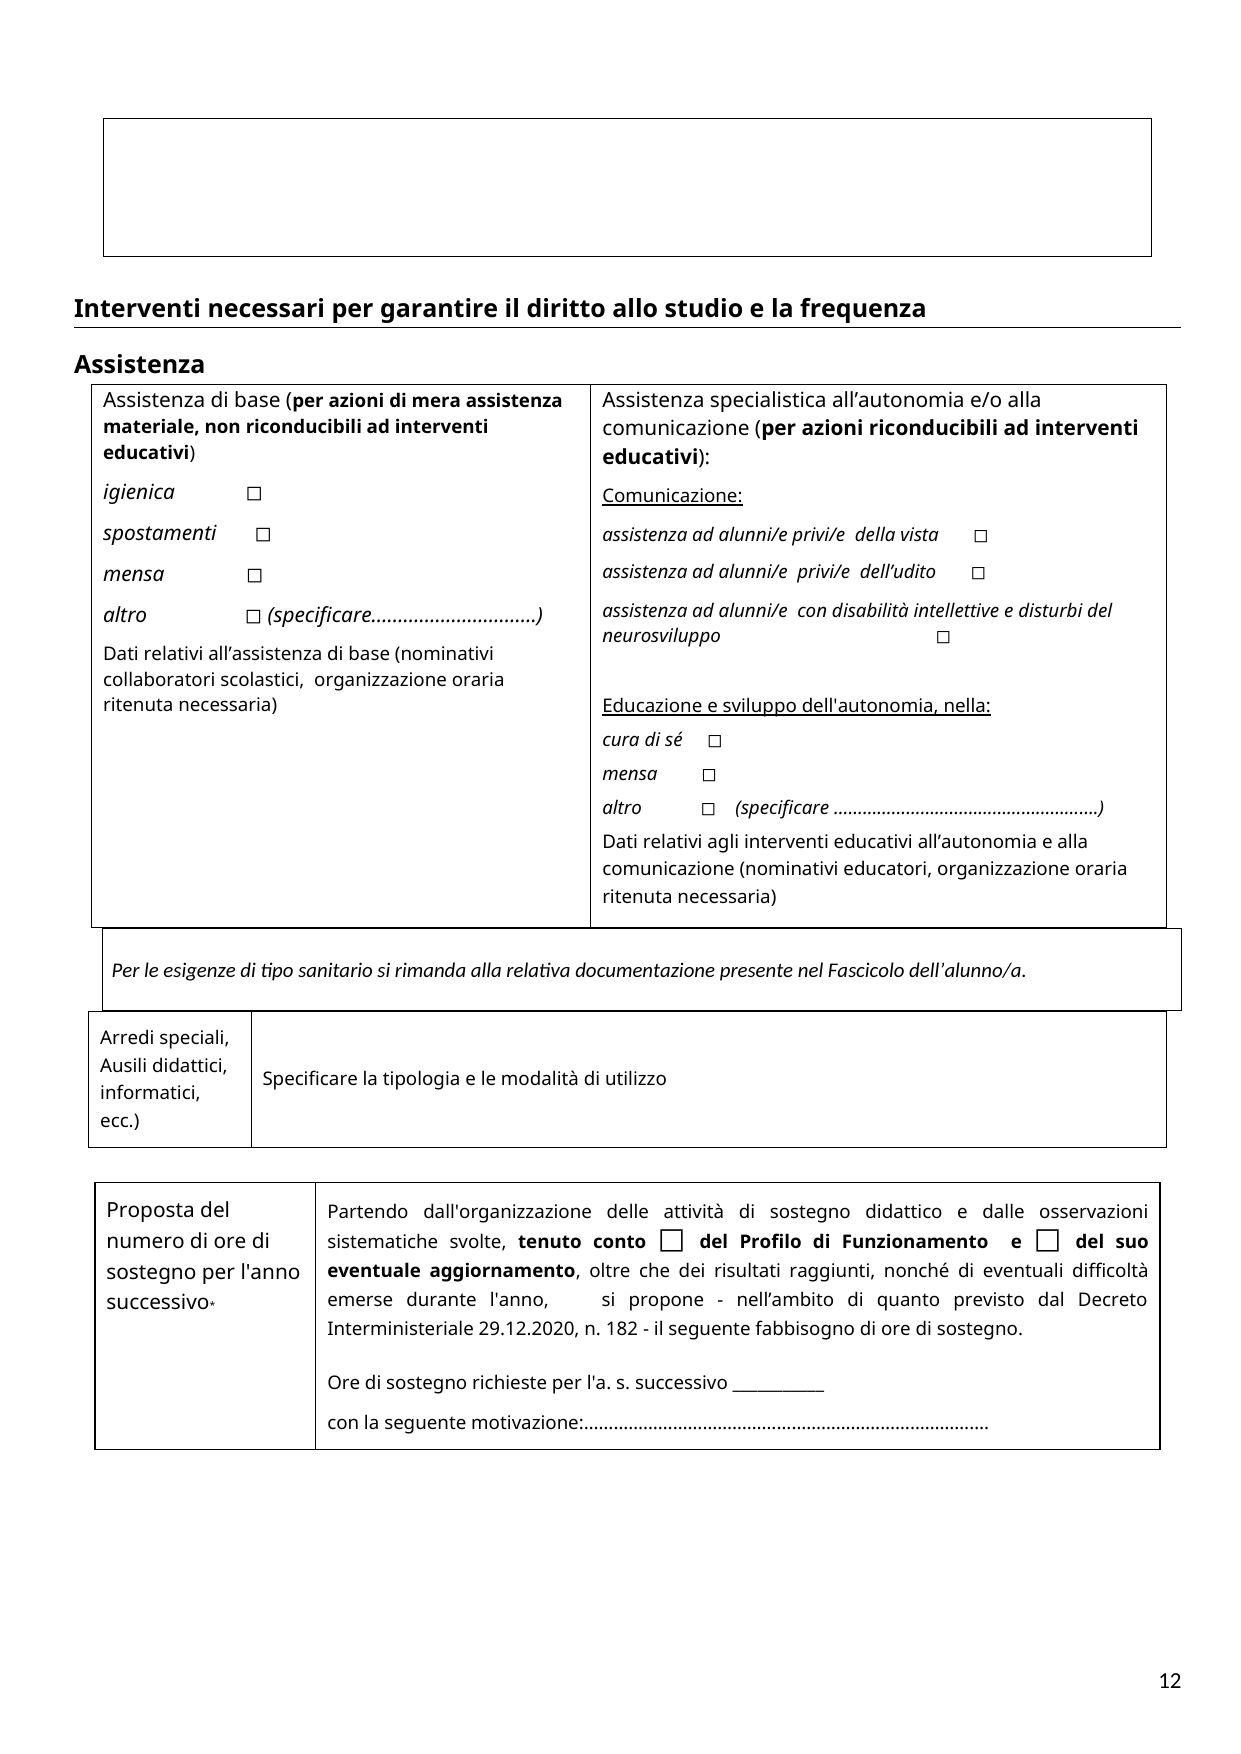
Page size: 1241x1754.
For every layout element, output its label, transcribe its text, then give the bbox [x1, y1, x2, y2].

text Per le esigenze di tipo sanitario si rimanda alla relativa documentazione presente nel Fascicolo dell’alunno/a. [103, 954, 1181, 982]
table_header Assistenza specialistica all’autonomia e/o alla comunicazione (per azioni riconducibili ad interventi educativi): Comunicazione: assistenza ad alunni/e privi/e della vista ◻ assistenza ad alunni/e privi/e dell’udito ◻ assistenza ad alunni/e con disabilità intellettive e disturbi del neurosviluppo ◻ Educazione e sviluppo dell'autonomia, nella: cura di sé ◻ mensa ◻ altro ◻ (specificare ……………………………………………….) Dati relativi agli interventi educativi all’autonomia e alla comunicazione (nominativi educatori, organizzazione oraria ritenuta necessaria) [591, 385, 1166, 927]
table_header Arredi speciali, Ausili didattici, informatici, ecc.) [89, 1012, 251, 1147]
table_header Partendo dall'organizzazione delle attività di sostegno didattico e dalle osservazioni sistematiche svolte, tenuto conto □ del Profilo di Funzionamento e □ del suo eventuale aggiornamento, oltre che dei risultati raggiunti, nonché di eventuali difficoltà emerse durante l'anno, si propone - nell’ambito di quanto previsto dal Decreto Interministeriale 29.12.2020, n. 182 - il seguente fabbisogno di ore di sostegno. Ore di sostegno richieste per l'a. s. successivo ___________ con la seguente motivazione:………………………………………………………………………. [316, 1183, 1159, 1449]
table_header Proposta del numero di ore di sostegno per l'anno successivo* [96, 1183, 315, 1449]
table_header Assistenza di base (per azioni di mera assistenza materiale, non riconducibili ad interventi educativi) igienica ◻ spostamenti ◻ mensa ◻ altro ◻ (specificare………………………….) Dati relativi all’assistenza di base (nominativi collaboratori scolastici, organizzazione oraria ritenuta necessaria) [92, 385, 590, 927]
table_header [104, 119, 1151, 256]
text Assistenza [74, 347, 1181, 381]
table_header Specificare la tipologia e le modalità di utilizzo [252, 1012, 1166, 1147]
subtitle Interventi necessari per garantire il diritto allo studio e la frequenza [74, 291, 1181, 327]
